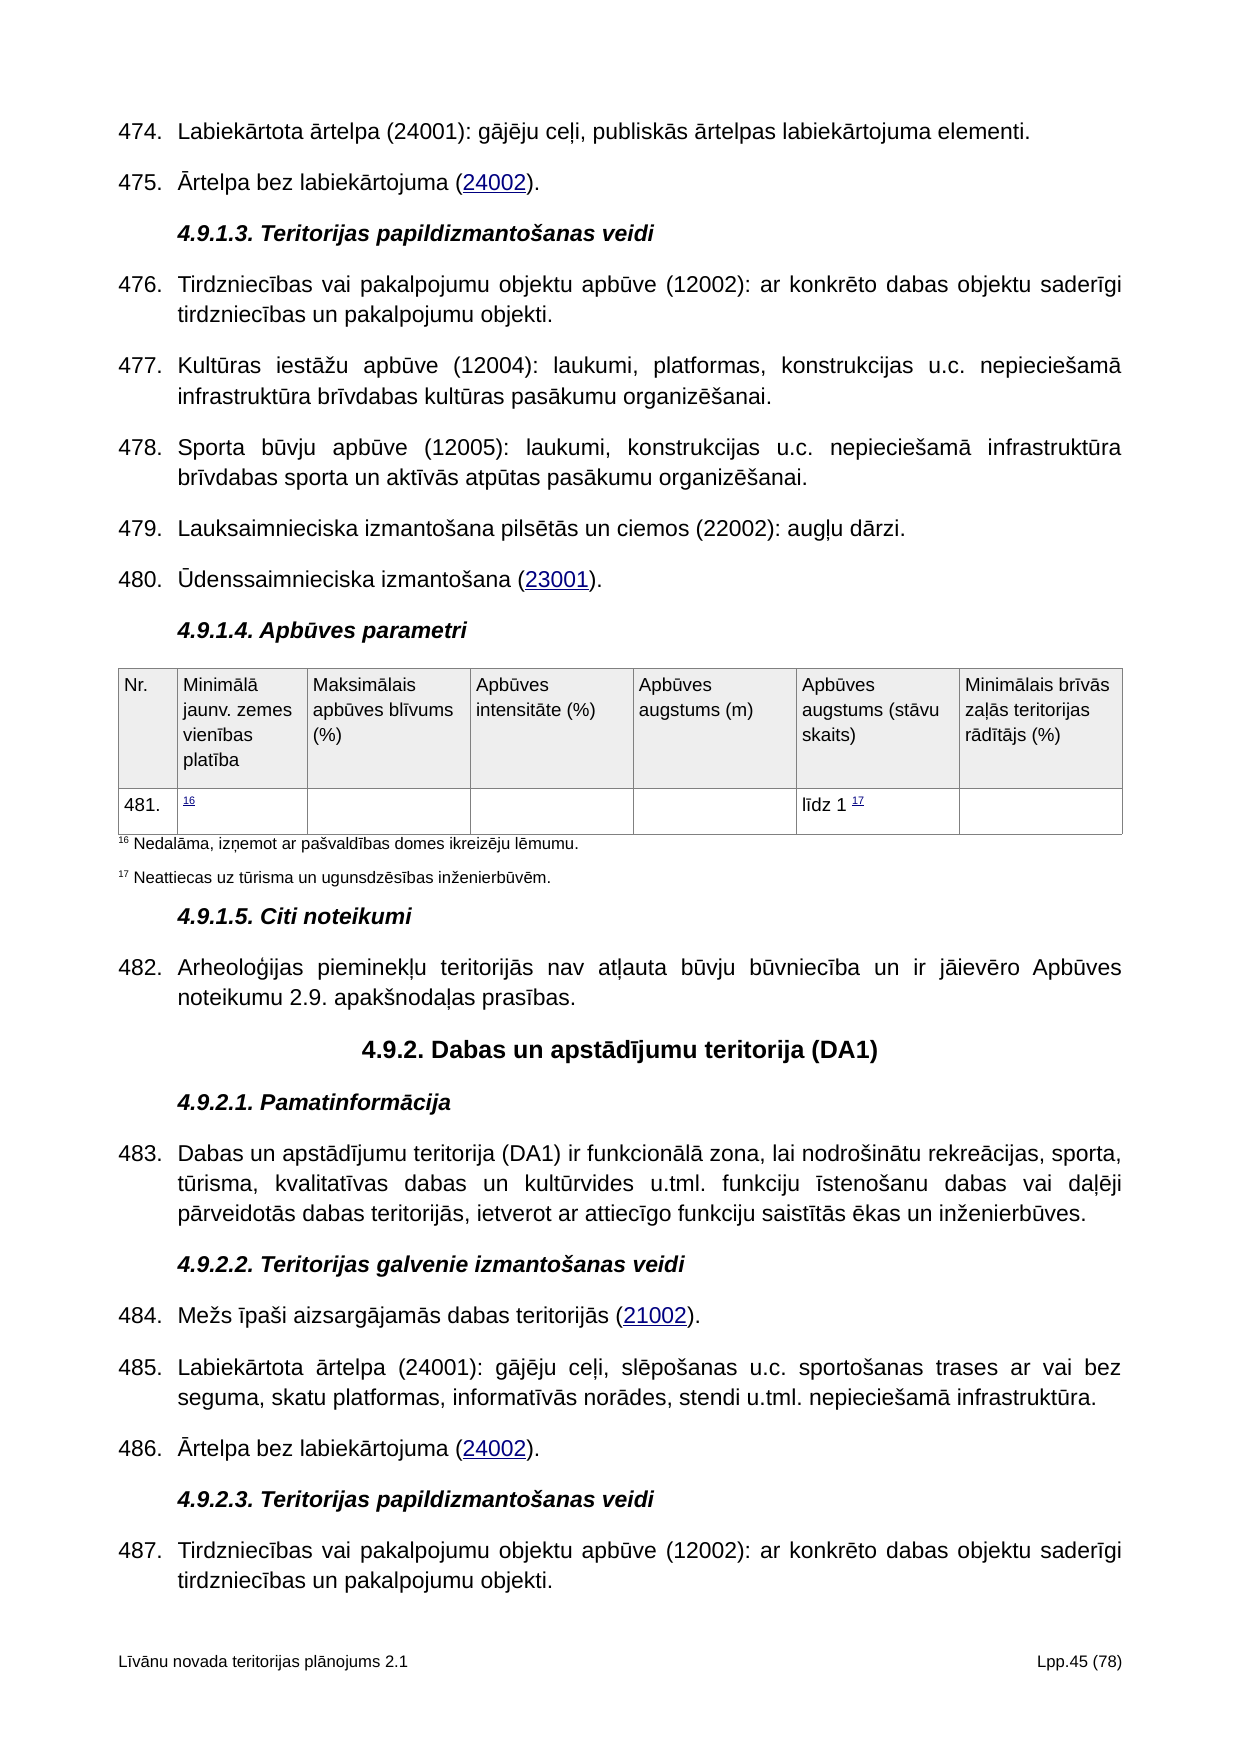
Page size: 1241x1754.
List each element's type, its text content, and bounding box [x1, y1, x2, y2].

table_cell [960, 789, 1122, 834]
table_cell 481. [119, 789, 177, 834]
table_cell 16 [178, 789, 307, 834]
text 487. Tirdzniecības vai pakalpojumu objektu apbūve (12002): ar konkrēto dabas objektu saderīgi tirdzniecības un pakalpojumu objekti. [118, 1537, 1122, 1593]
table_cell līdz 1 17 [797, 789, 959, 834]
text 479. Lauksaimnieciska izmantošana pilsētās un ciemos (22002): augļu dārzi. [118, 515, 1122, 541]
subtitle 4.9.1.5. Citi noteikumi [177, 903, 1122, 929]
table_header Apbūves augstums (m) [634, 669, 796, 788]
subtitle 4.9.1.3. Teritorijas papildizmantošanas veidi [177, 220, 1122, 247]
subtitle 4.9.2.1. Pamatinformācija [177, 1089, 1122, 1115]
text 17 Neattiecas uz tūrisma un ugunsdzēsības inženierbūvēm. [118, 868, 1122, 887]
text 480. Ūdenssaimnieciska izmantošana (23001). [118, 566, 1122, 592]
subtitle 4.9.2.3. Teritorijas papildizmantošanas veidi [177, 1486, 1122, 1512]
text 475. Ārtelpa bez labiekārtojuma (24002). [118, 169, 1122, 196]
text 486. Ārtelpa bez labiekārtojuma (24002). [118, 1435, 1122, 1461]
text 483. Dabas un apstādījumu teritorija (DA1) ir funkcionālā zona, lai nodrošinātu rekreācijas, sporta, tūrisma, kvalitatīvas dabas un kultūrvides u.tml. funkciju īstenošanu dabas vai daļēji pārveidotās dabas teritorijās, ietverot ar attiecīgo funkciju saistītās ēkas un inženierbūves. [118, 1140, 1122, 1227]
subtitle 4.9.1.4. Apbūves parametri [177, 617, 1122, 643]
table_header Maksimālais apbūves blīvums (%) [308, 669, 470, 788]
table_header Nr. [119, 669, 177, 788]
text 485. Labiekārtota ārtelpa (24001): gājēju ceļi, slēpošanas u.c. sportošanas trases ar vai bez seguma, skatu platformas, informatīvās norādes, stendi u.tml. nepieciešamā infrastruktūra. [118, 1353, 1122, 1410]
subtitle 4.9.2.2. Teritorijas galvenie izmantošanas veidi [177, 1251, 1122, 1278]
text 476. Tirdzniecības vai pakalpojumu objektu apbūve (12002): ar konkrēto dabas objektu saderīgi tirdzniecības un pakalpojumu objekti. [118, 271, 1122, 328]
table_cell [471, 789, 633, 834]
text 16 Nedalāma, izņemot ar pašvaldības domes ikreizēju lēmumu. [118, 835, 1122, 853]
table_cell [634, 789, 796, 834]
table_header Apbūves intensitāte (%) [471, 669, 633, 788]
subtitle 4.9.2. Dabas un apstādījumu teritorija (DA1) [118, 1035, 1122, 1064]
table_header Apbūves augstums (stāvu skaits) [797, 669, 959, 788]
text 482. Arheoloģijas pieminekļu teritorijās nav atļauta būvju būvniecība un ir jāievēro Apbūves noteikumu 2.9. apakšnodaļas prasības. [118, 954, 1122, 1010]
text 477. Kultūras iestāžu apbūve (12004): laukumi, platformas, konstrukcijas u.c. nepieciešamā infrastruktūra brīvdabas kultūras pasākumu organizēšanai. [118, 352, 1122, 409]
text 474. Labiekārtota ārtelpa (24001): gājēju ceļi, publiskās ārtelpas labiekārtojuma elementi. [118, 118, 1122, 144]
table_header Minimālais brīvās zaļās teritorijas rādītājs (%) [960, 669, 1122, 788]
text 478. Sporta būvju apbūve (12005): laukumi, konstrukcijas u.c. nepieciešamā infrastruktūra brīvdabas sporta un aktīvās atpūtas pasākumu organizēšanai. [118, 434, 1122, 490]
table_cell [308, 789, 470, 834]
table_header Minimālā jaunv. zemes vienības platība [178, 669, 307, 788]
text 484. Mežs īpaši aizsargājamās dabas teritorijās (21002). [118, 1302, 1122, 1329]
